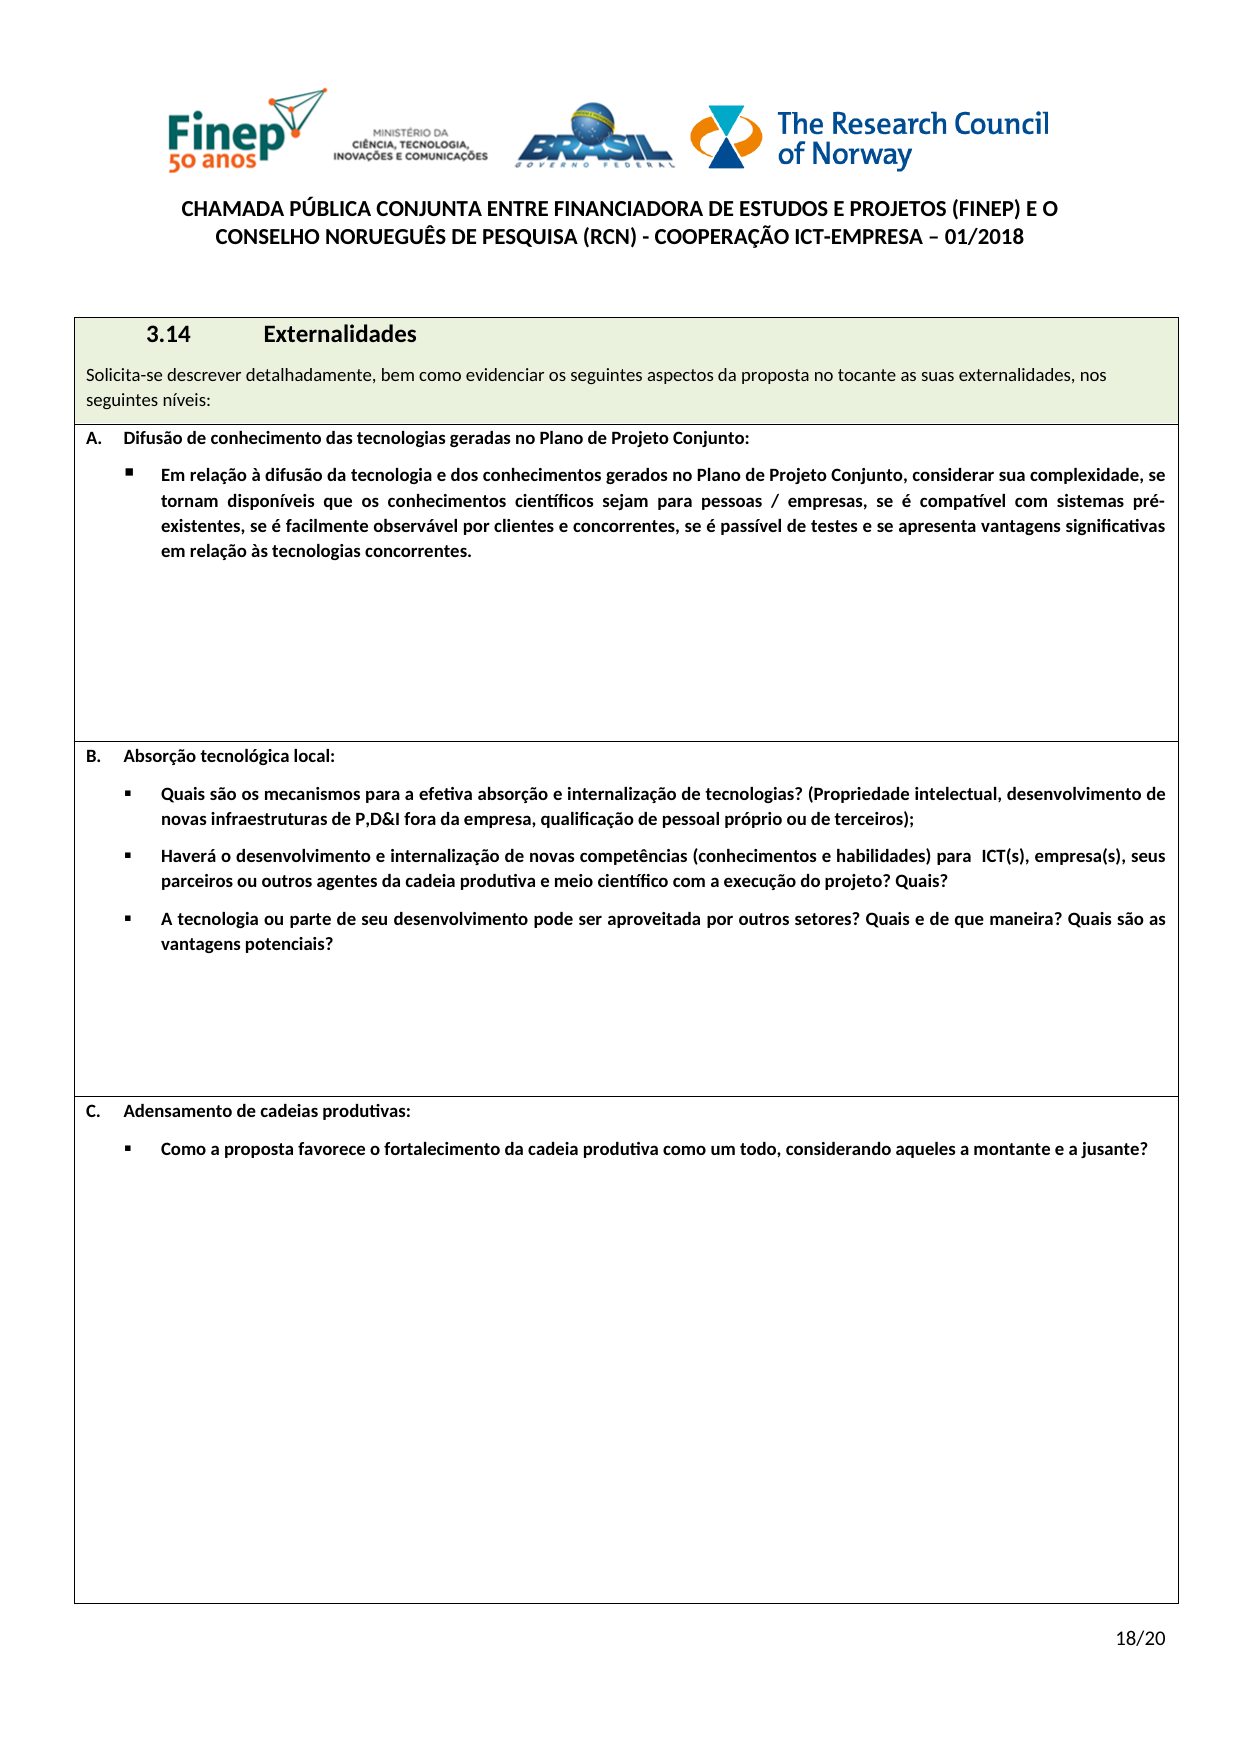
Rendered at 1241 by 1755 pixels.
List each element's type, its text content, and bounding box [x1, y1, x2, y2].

table_cell Adensamento de cadeias produtivas: Como a proposta favorece o fortalecimento da cadeia produtiva como um todo, considerando aqueles a montante e a jusante? [75, 1097, 1178, 1602]
table_cell Difusão de conhecimento das tecnologias geradas no Plano de Projeto Conjunto: Em relação à difusão da tecnologia e dos conhecimentos gerados no Plano de Projeto Conjunto, considerar sua complexidade, se tornam disponíveis que os conhecimentos científicos sejam para pessoas / empresas, se é compatível com sistemas pré-existentes, se é facilmente observável por clientes e concorrentes, se é passível de testes e se apresenta vantagens significativas em relação às tecnologias concorrentes. [75, 425, 1178, 741]
table_cell Absorção tecnológica local: Quais são os mecanismos para a efetiva absorção e internalização de tecnologias? (Propriedade intelectual, desenvolvimento de novas infraestruturas de P,D&I fora da empresa, qualificação de pessoal próprio ou de terceiros); Haverá o desenvolvimento e internalização de novas competências (conhecimentos e habilidades) para ICT(s), empresa(s), seus parceiros ou outros agentes da cadeia produtiva e meio científico com a execução do projeto? Quais? A tecnologia ou parte de seu desenvolvimento pode ser aproveitada por outros setores? Quais e de que maneira? Quais são as vantagens potenciais? [75, 742, 1178, 1096]
table_header Externalidades Solicita-se descrever detalhadamente, bem como evidenciar os seguintes aspectos da proposta no tocante as suas externalidades, nos seguintes níveis: [75, 318, 1178, 423]
